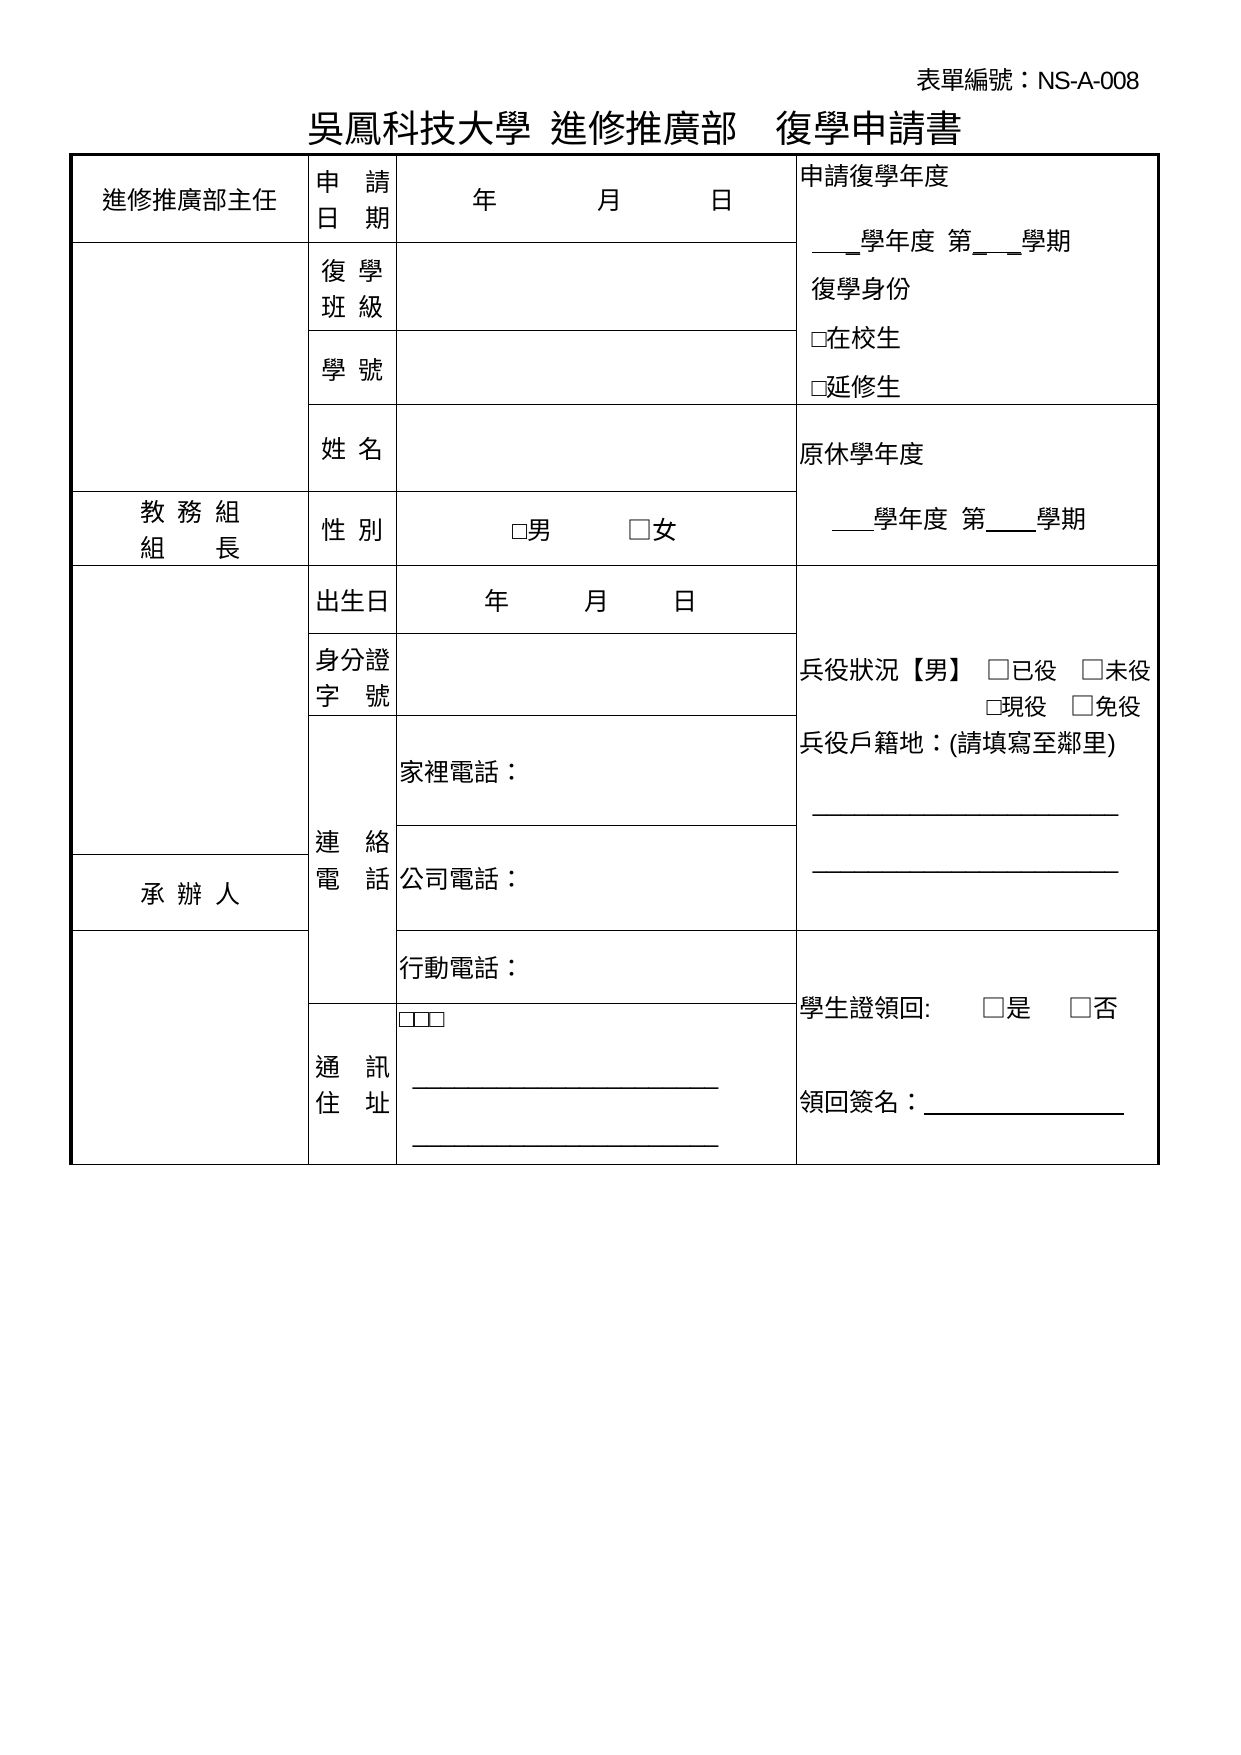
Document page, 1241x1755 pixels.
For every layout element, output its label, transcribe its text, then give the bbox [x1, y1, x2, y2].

table_header 年 月 日 [397, 156, 796, 242]
table_cell 復 學 班 級 [309, 243, 396, 330]
table_cell 連 絡 電 話 [309, 716, 396, 1003]
table_cell 姓 名 [309, 405, 396, 491]
text 吳鳳科技大學 進修推廣部 復學申請書 [118, 99, 1152, 153]
table_header [118, 59, 461, 99]
table_cell 身分證 字 號 [309, 634, 396, 715]
table_cell 原休學年度 學年度 第 學期 [797, 405, 1157, 565]
table_cell 兵役狀況【男】 □已役 □未役 □現役 □免役 兵役戶籍地：(請填寫至鄰里) ______________________ ______________________ [797, 566, 1157, 930]
table_cell [73, 566, 308, 854]
table_cell [73, 931, 308, 1164]
table_cell 性 別 [309, 492, 396, 565]
table_cell 年 月 日 [397, 566, 796, 633]
table_cell 通 訊 住 址 [309, 1004, 396, 1164]
table_header [461, 59, 804, 99]
table_header 申 請日 期 [309, 156, 396, 242]
table_header 表單編號：NS-A-008 [805, 59, 1152, 99]
table_cell 教 務 組 組 長 [73, 492, 308, 565]
table_header 申請復學年度 _學年度 第_ _學期 復學身份 □在校生 □延修生 [797, 156, 1157, 404]
table_cell 出生日 [309, 566, 396, 633]
table_cell 公司電話： [397, 826, 796, 930]
table_cell [397, 634, 796, 715]
table_cell □□□ ______________________ ______________________ [397, 1004, 796, 1164]
table_cell [397, 243, 796, 330]
table_header [1160, 153, 1183, 1164]
table_cell [397, 405, 796, 491]
table_cell 學生證領回: □是 □否 領回簽名： [797, 931, 1157, 1164]
table_cell [397, 331, 796, 404]
table_cell □男 □女 [397, 492, 796, 565]
table_cell 承 辦 人 [73, 855, 308, 930]
table_cell 行動電話： [397, 931, 796, 1003]
table_cell 學 號 [309, 331, 396, 404]
table_cell [73, 243, 308, 491]
table_cell 家裡電話： [397, 716, 796, 825]
table_header 進修推廣部主任 [73, 156, 308, 242]
